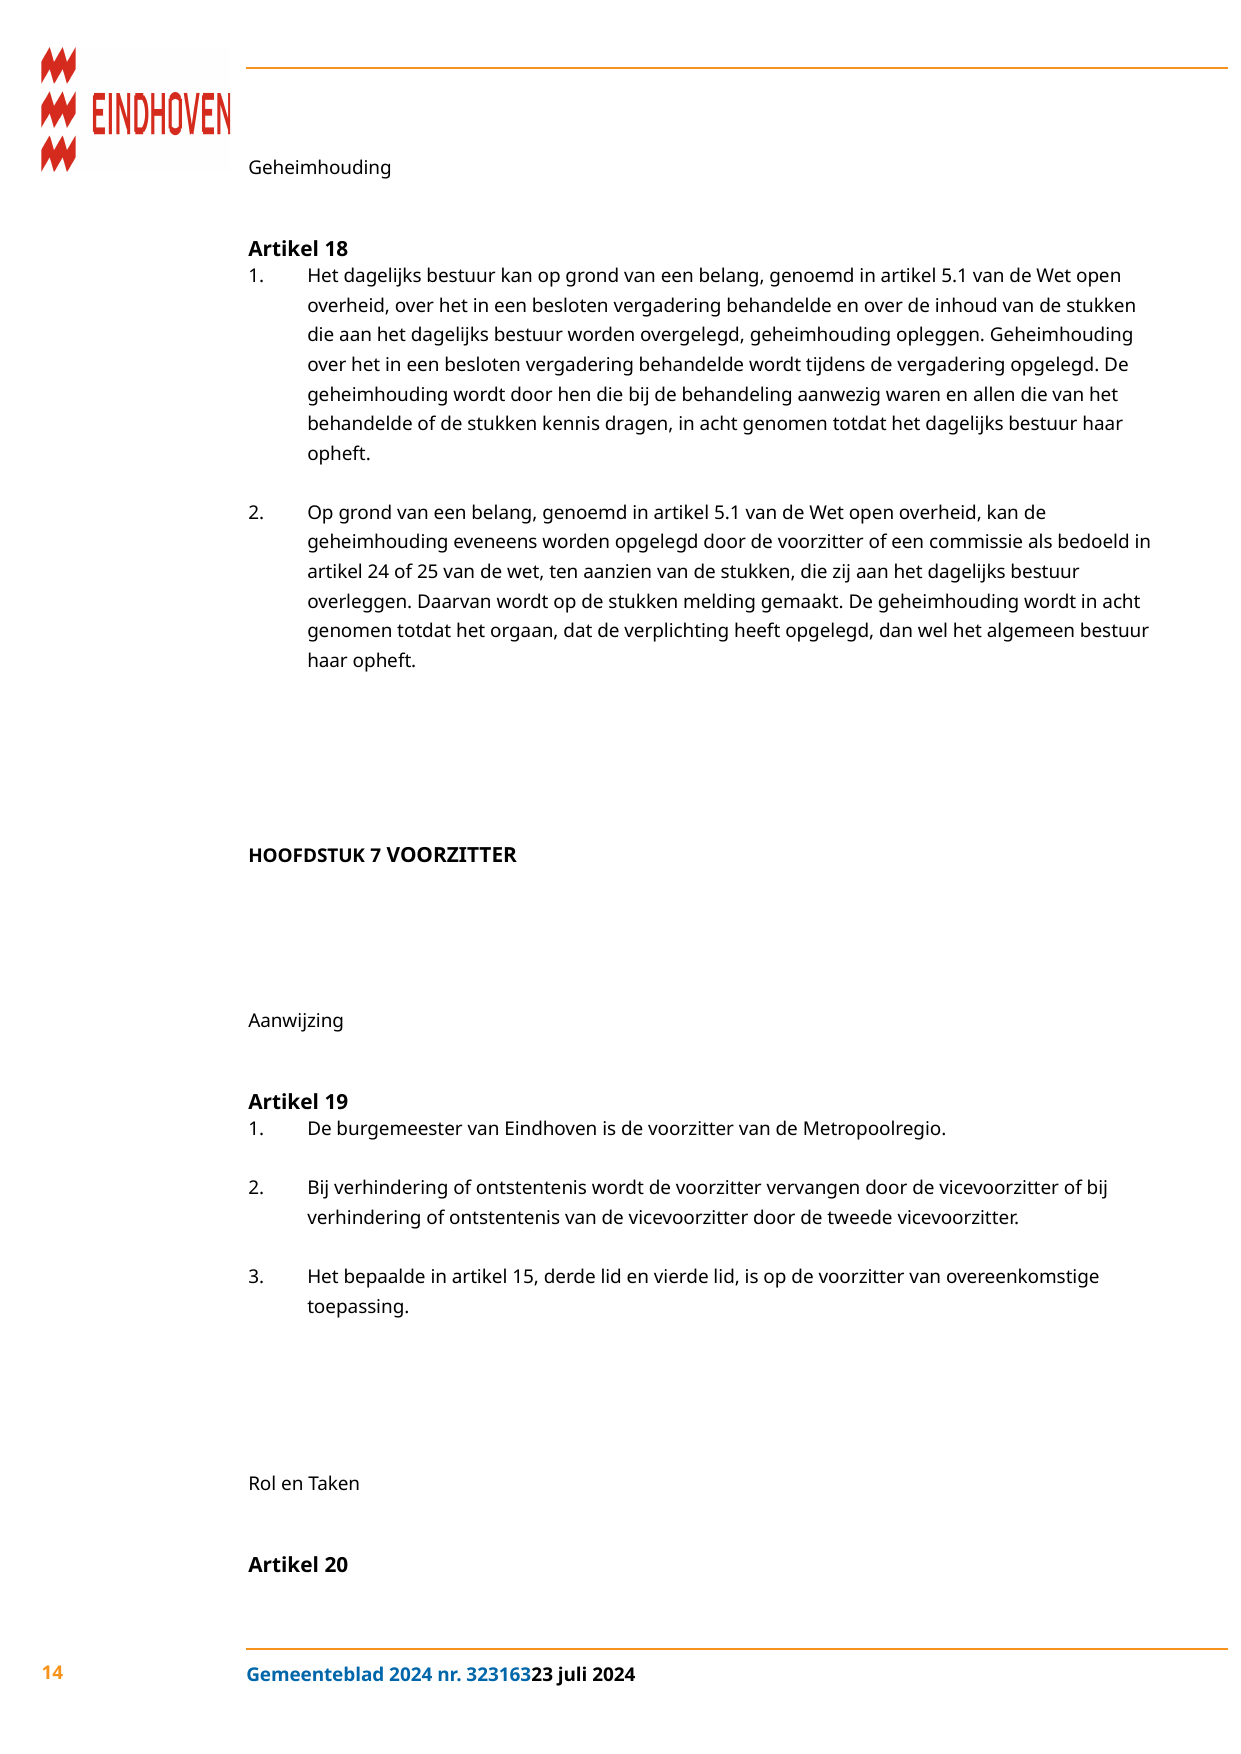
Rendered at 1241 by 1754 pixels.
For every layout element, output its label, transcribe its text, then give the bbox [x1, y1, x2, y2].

text Rol en Taken [248, 1470, 1152, 1496]
text Artikel 19 [248, 1087, 1152, 1115]
picture [41, 47, 231, 172]
list Op grond van een belang, genoemd in artikel 5.1 van de Wet open overheid, kan de geheimhouding eveneens worden opgelegd door de voorzitter of een commissie als bedoeld in artikel 24 of 25 van de wet, ten aanzien van de stukken, die zij aan het dagelijks bestuur overleggen. Daarvan wordt op de stukken melding gemaakt. De geheimhouding wordt in acht genomen totdat het orgaan, dat de verplichting heeft opgelegd, dan wel het algemeen bestuur haar opheft. [248, 499, 1152, 673]
list De burgemeester van Eindhoven is de voorzitter van de Metropoolregio. [248, 1115, 1152, 1141]
list Het bepaalde in artikel 15, derde lid en vierde lid, is op de voorzitter van overeenkomstige toepassing. [248, 1263, 1152, 1319]
list Het dagelijks bestuur kan op grond van een belang, genoemd in artikel 5.1 van de Wet open overheid, over het in een besloten vergadering behandelde en over de inhoud van de stukken die aan het dagelijks bestuur worden overgelegd, geheimhouding opleggen. Geheimhouding over het in een besloten vergadering behandelde wordt tijdens de vergadering opgelegd. De geheimhouding wordt door hen die bij de behandeling aanwezig waren en allen die van het behandelde of de stukken kennis dragen, in acht genomen totdat het dagelijks bestuur haar opheft. [248, 262, 1152, 466]
text HOOFDSTUK 7 VOORZITTER [248, 841, 1152, 869]
text Artikel 20 [248, 1550, 1152, 1579]
text Aanwijzing [248, 1007, 1152, 1033]
list Bij verhindering of ontstentenis wordt de voorzitter vervangen door de vicevoorzitter of bij verhindering of ontstentenis van de vicevoorzitter door de tweede vicevoorzitter. [248, 1174, 1152, 1230]
text Geheimhouding [248, 154, 1152, 180]
text Artikel 18 [248, 234, 1152, 262]
